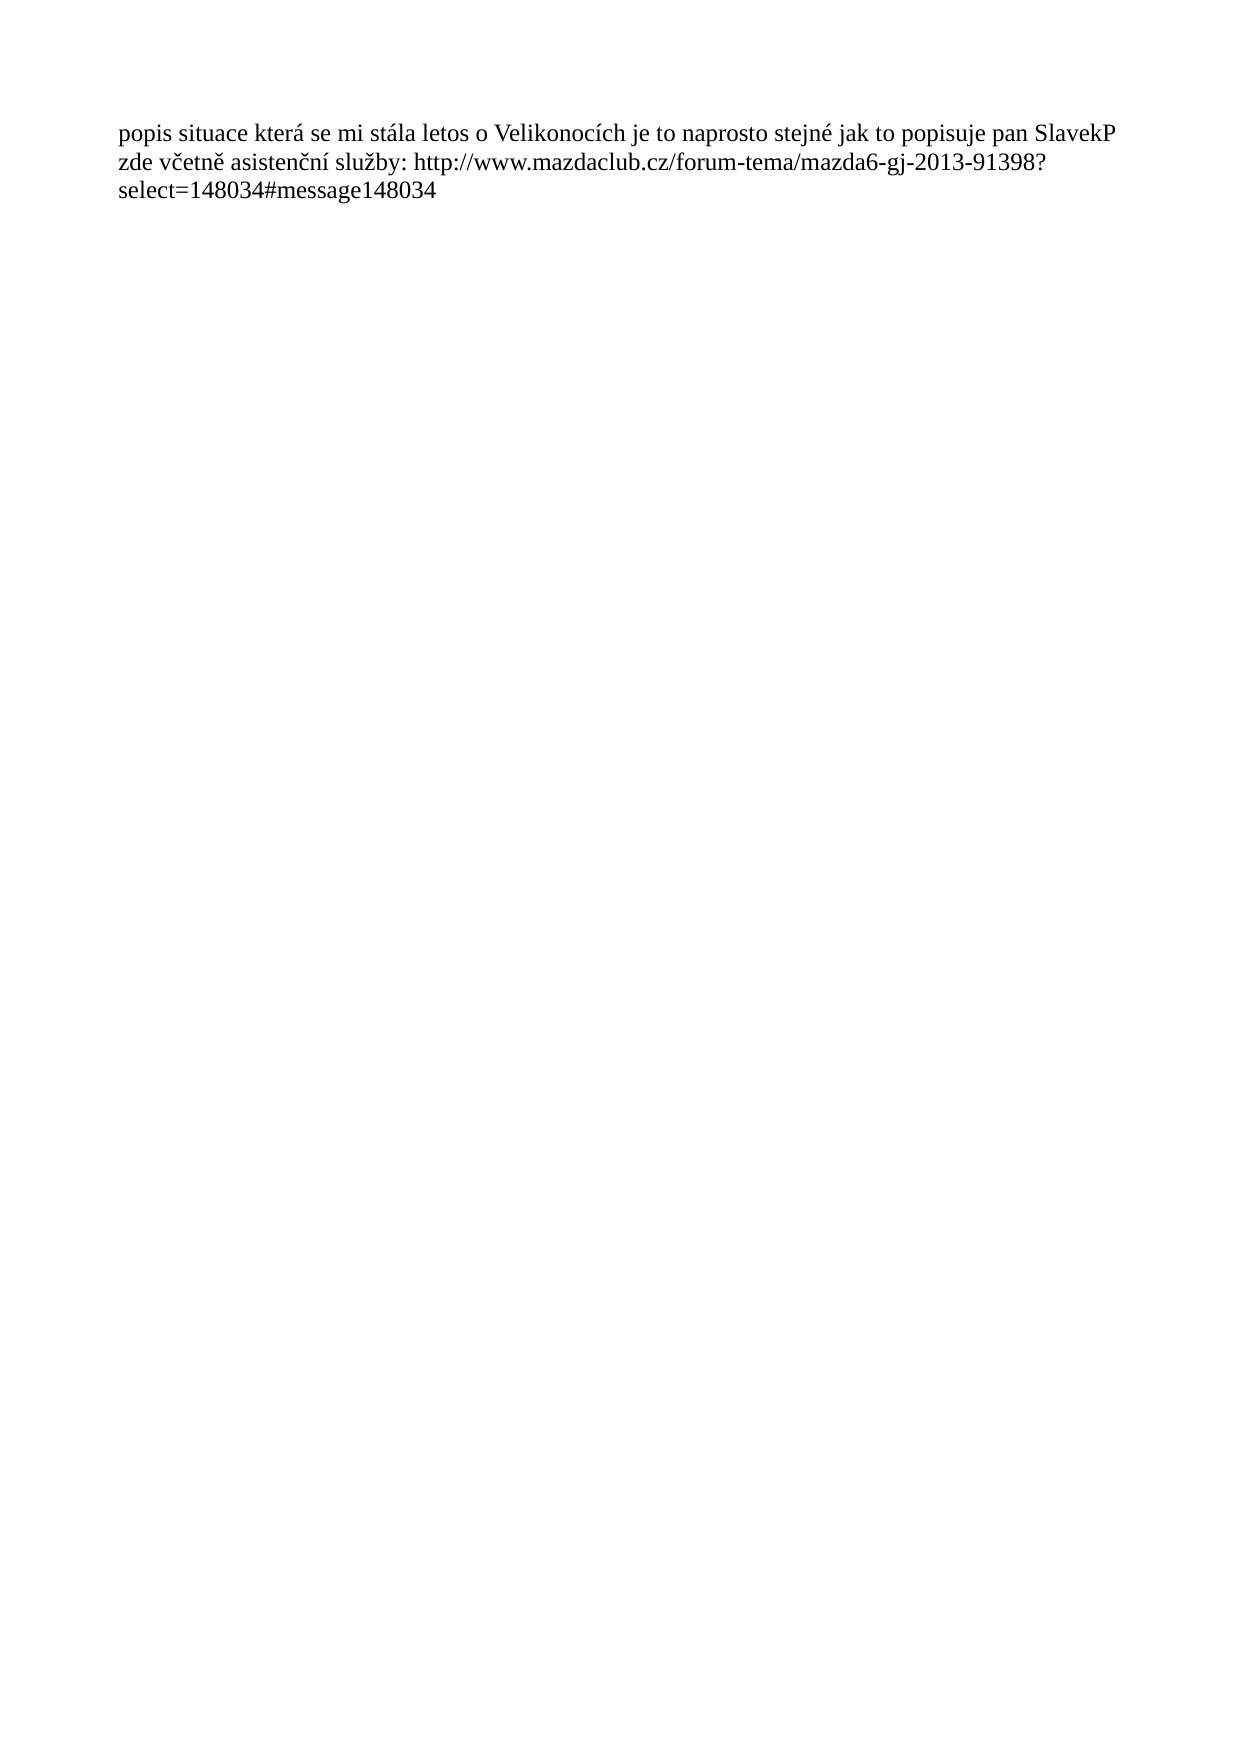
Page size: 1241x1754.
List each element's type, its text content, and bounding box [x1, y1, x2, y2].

text popis situace která se mi stála letos o Velikonocích je to naprosto stejné jak to popisuje pan SlavekP zde včetně asistenční služby: http://www.mazdaclub.cz/forum-tema/mazda6-gj-2013-91398?select=148034#message148034 [118, 118, 1122, 204]
